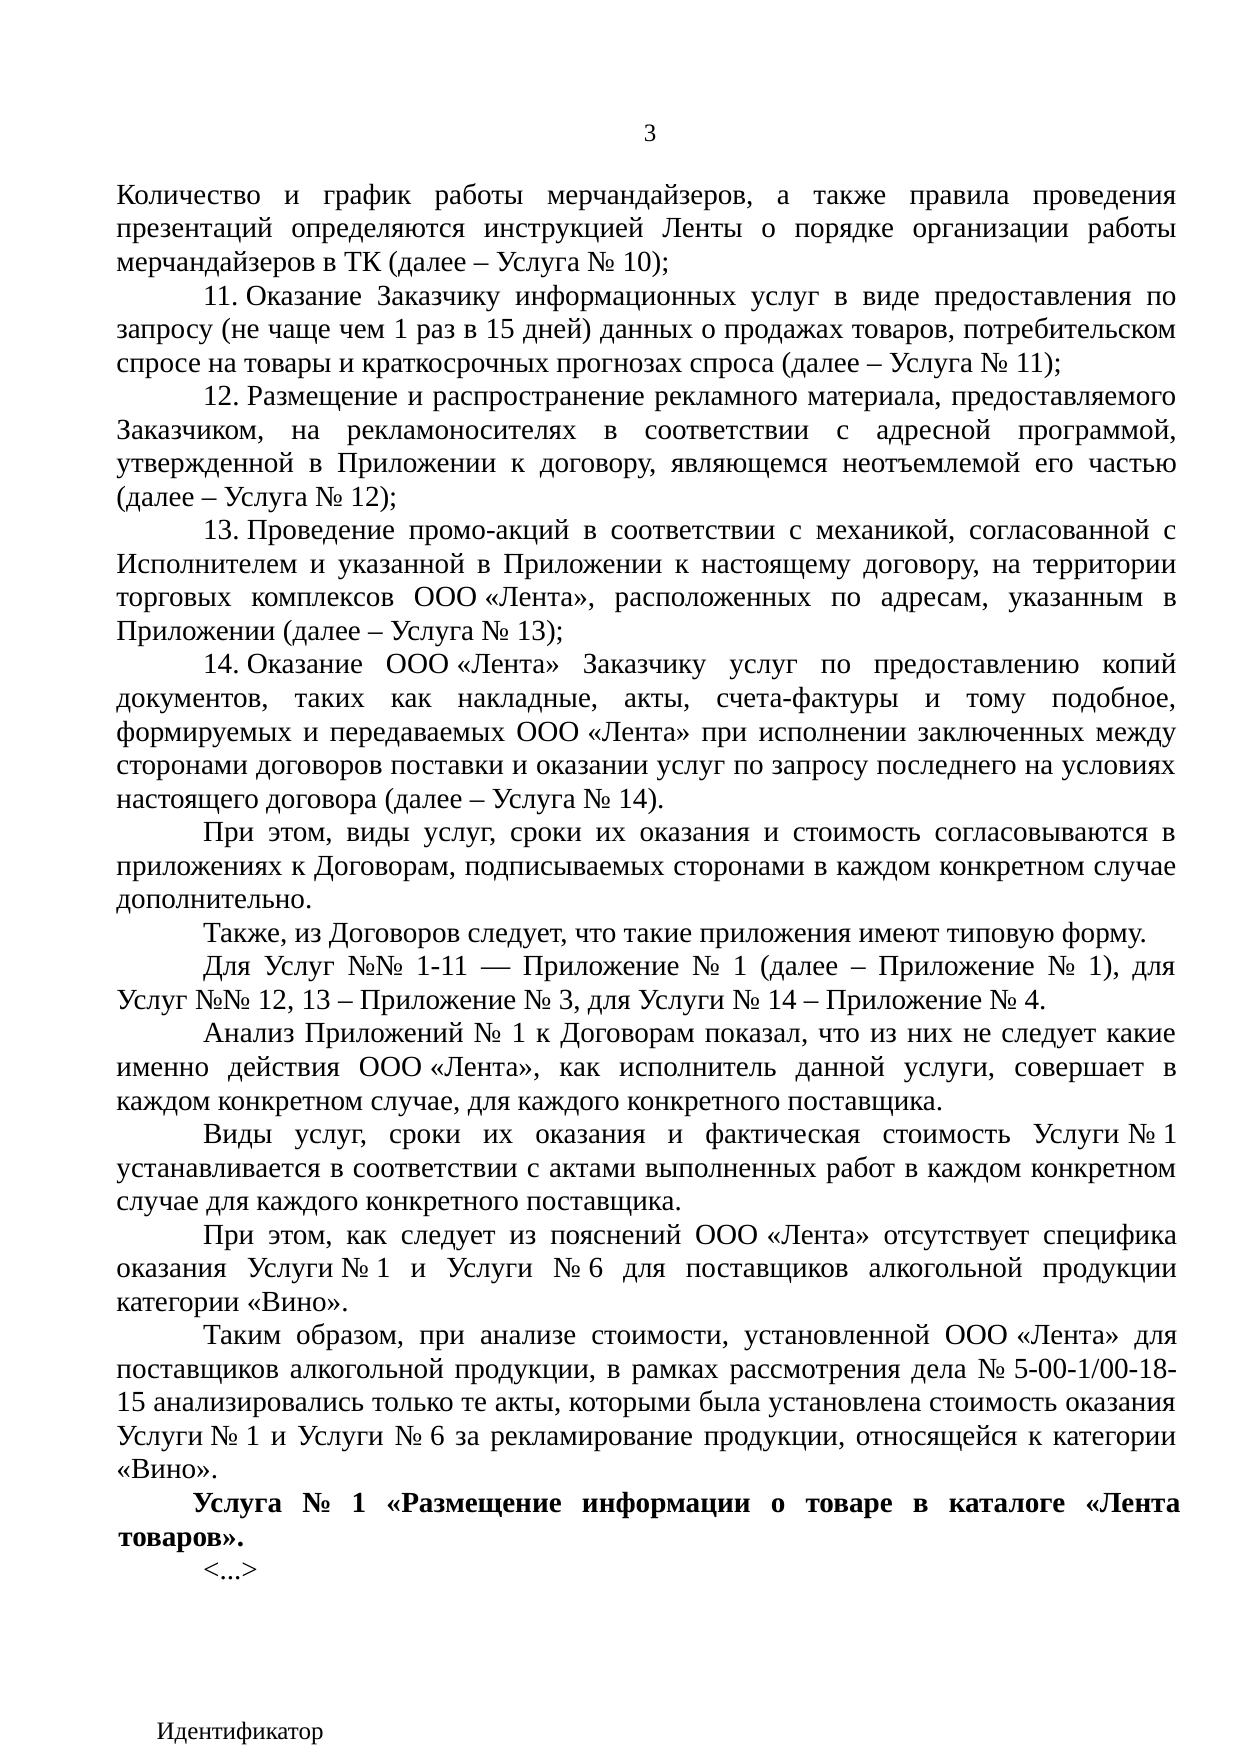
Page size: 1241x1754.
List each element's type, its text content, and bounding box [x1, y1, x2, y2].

text <...> [116, 1552, 1177, 1586]
text Также, из Договоров следует, что такие приложения имеют типовую форму. [116, 915, 1177, 948]
text Таким образом, при анализе стоимости, установленной ООО «Лента» для поставщиков алкогольной продукции, в рамках рассмотрения дела № 5-00-1/00-18-15 анализировались только те акты, которыми была установлена стоимость оказания Услуги № 1 и Услуги № 6 за рекламирование продукции, относящейся к категории «Вино». [116, 1317, 1177, 1485]
text 14. Оказание ООО «Лента» Заказчику услуг по предоставлению копий документов, таких как накладные, акты, счета-фактуры и тому подобное, формируемых и передаваемых ООО «Лента» при исполнении заключенных между сторонами договоров поставки и оказании услуг по запросу последнего на условиях настоящего договора (далее – Услуга № 14). [116, 647, 1177, 814]
text Для Услуг №№ 1-11 — Приложение № 1 (далее – Приложение № 1), для Услуг №№ 12, 13 – Приложение № 3, для Услуги № 14 – Приложение № 4. [116, 948, 1177, 1016]
text Анализ Приложений № 1 к Договорам показал, что из них не следует какие именно действия ООО «Лента», как исполнитель данной услуги, совершает в каждом конкретном случае, для каждого конкретного поставщика. [116, 1016, 1177, 1116]
text 12. Размещение и распространение рекламного материала, предоставляемого Заказчиком, на рекламоносителях в соответствии с адресной программой, утвержденной в Приложении к договору, являющемся неотъемлемой его частью (далее – Услуга № 12); [116, 378, 1177, 512]
text 11. Оказание Заказчику информационных услуг в виде предоставления по запросу (не чаще чем 1 раз в 15 дней) данных о продажах товаров, потребительском спросе на товары и краткосрочных прогнозах спроса (далее – Услуга № 11); [116, 278, 1177, 378]
text Услуга № 1 «Размещение информации о товаре в каталоге «Лента товаров». [118, 1485, 1181, 1552]
text При этом, виды услуг, сроки их оказания и стоимость согласовываются в приложениях к Договорам, подписываемых сторонами в каждом конкретном случае дополнительно. [116, 814, 1177, 915]
text При этом, как следует из пояснений ООО «Лента» отсутствует специфика оказания Услуги № 1 и Услуги № 6 для поставщиков алкогольной продукции категории «Вино». [116, 1217, 1177, 1317]
text 13. Проведение промо-акций в соответствии с механикой, согласованной с Исполнителем и указанной в Приложении к настоящему договору, на территории торговых комплексов ООО «Лента», расположенных по адресам, указанным в Приложении (далее – Услуга № 13); [116, 512, 1177, 647]
text Виды услуг, сроки их оказания и фактическая стоимость Услуги № 1 устанавливается в соответствии с актами выполненных работ в каждом конкретном случае для каждого конкретного поставщика. [116, 1116, 1177, 1217]
text Количество и график работы мерчандайзеров, а также правила проведения презентаций определяются инструкцией Ленты о порядке организации работы мерчандайзеров в ТК (далее – Услуга № 10); [116, 177, 1177, 278]
